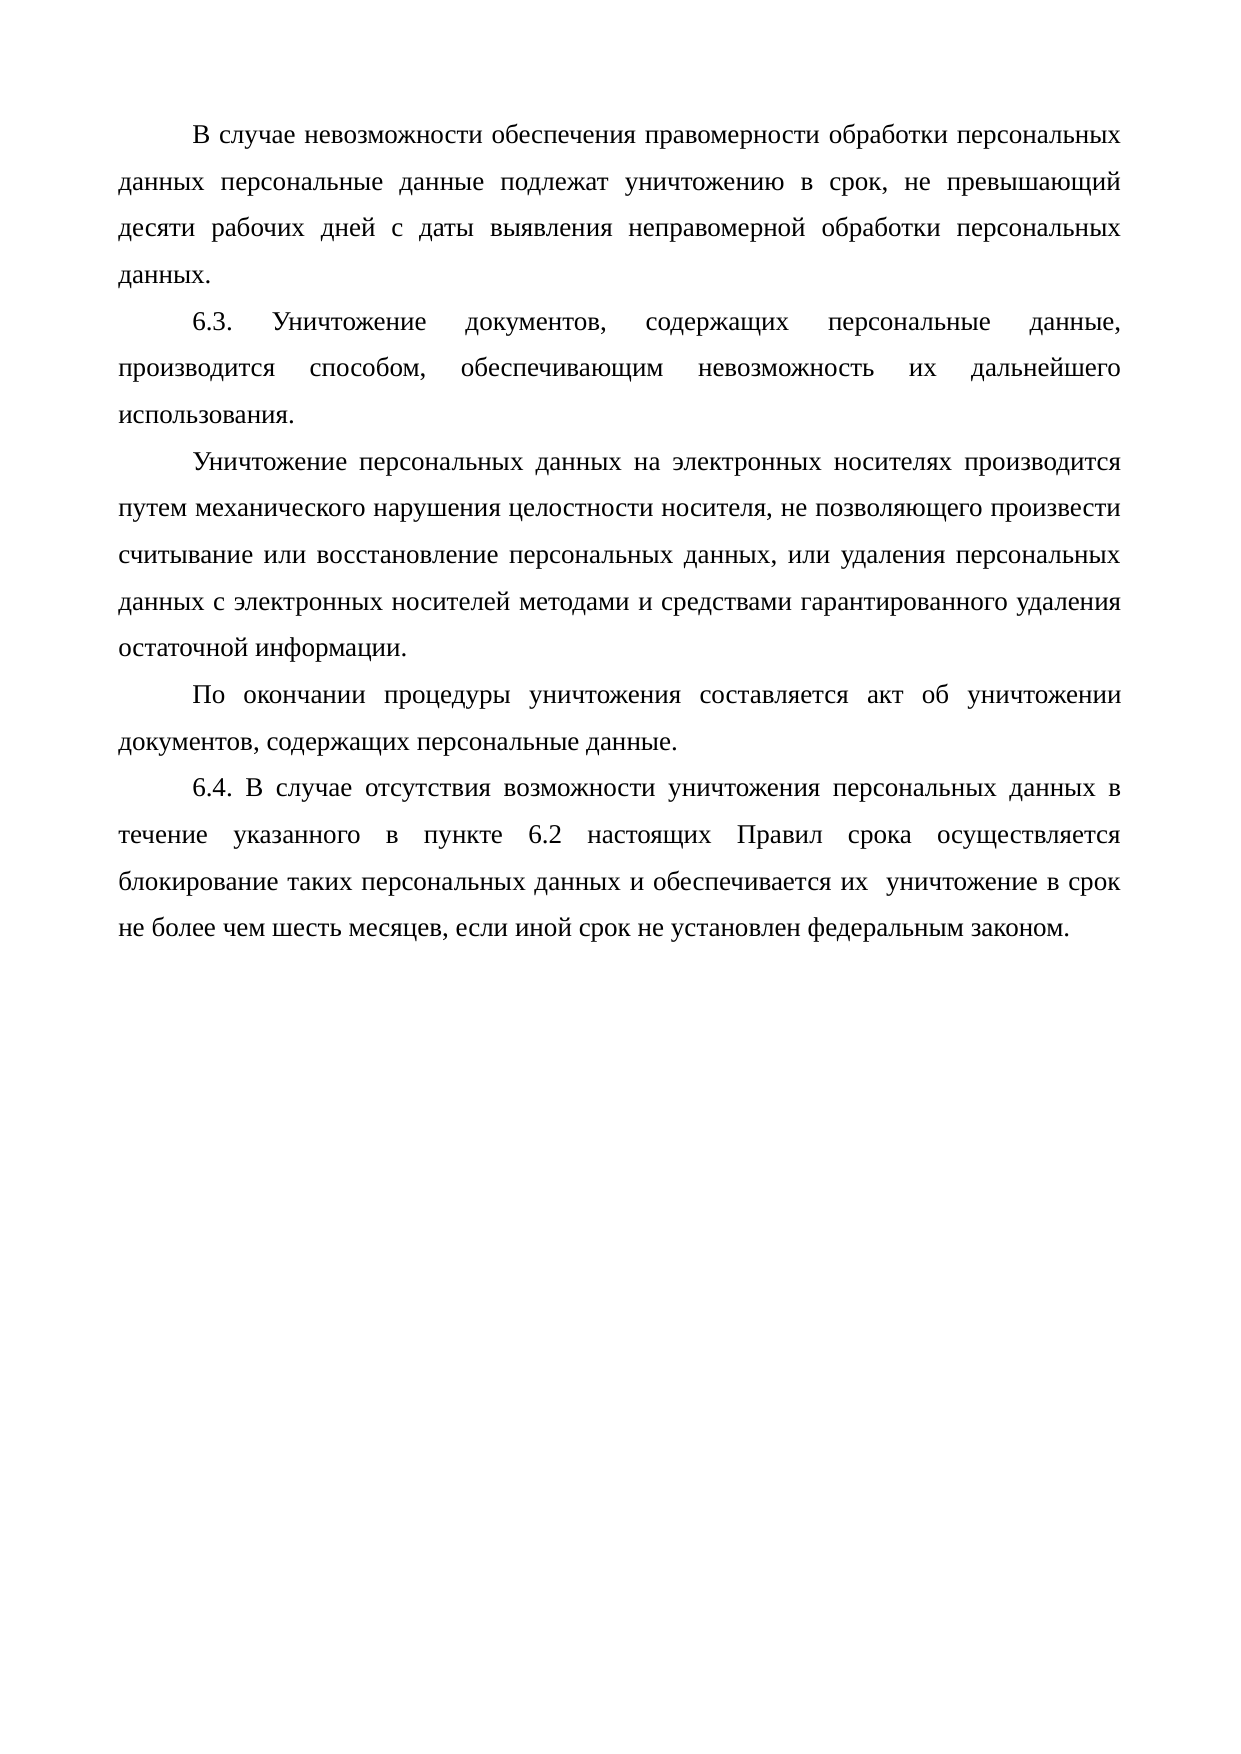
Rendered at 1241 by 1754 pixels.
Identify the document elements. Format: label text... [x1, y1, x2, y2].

text В случае невозможности обеспечения правомерности обработки персональных данных персональные данные подлежат уничтожению в срок, не превышающий десяти рабочих дней с даты выявления неправомерной обработки персональных данных. [118, 118, 1122, 289]
text 6.3. Уничтожение документов, содержащих персональные данные, производится способом, обеспечивающим невозможность их дальнейшего использования. [118, 305, 1122, 429]
text Уничтожение персональных данных на электронных носителях производится путем механического нарушения целостности носителя, не позволяющего произвести считывание или восстановление персональных данных, или удаления персональных данных с электронных носителей методами и средствами гарантированного удаления остаточной информации. [118, 445, 1122, 663]
text По окончании процедуры уничтожения составляется акт об уничтожении документов, содержащих персональные данные. [118, 678, 1122, 756]
text 6.4. В случае отсутствия возможности уничтожения персональных данных в течение указанного в пункте 6.2 настоящих Правил срока осуществляется блокирование таких персональных данных и обеспечивается их уничтожение в срок не более чем шесть месяцев, если иной срок не установлен федеральным законом. [118, 771, 1122, 943]
